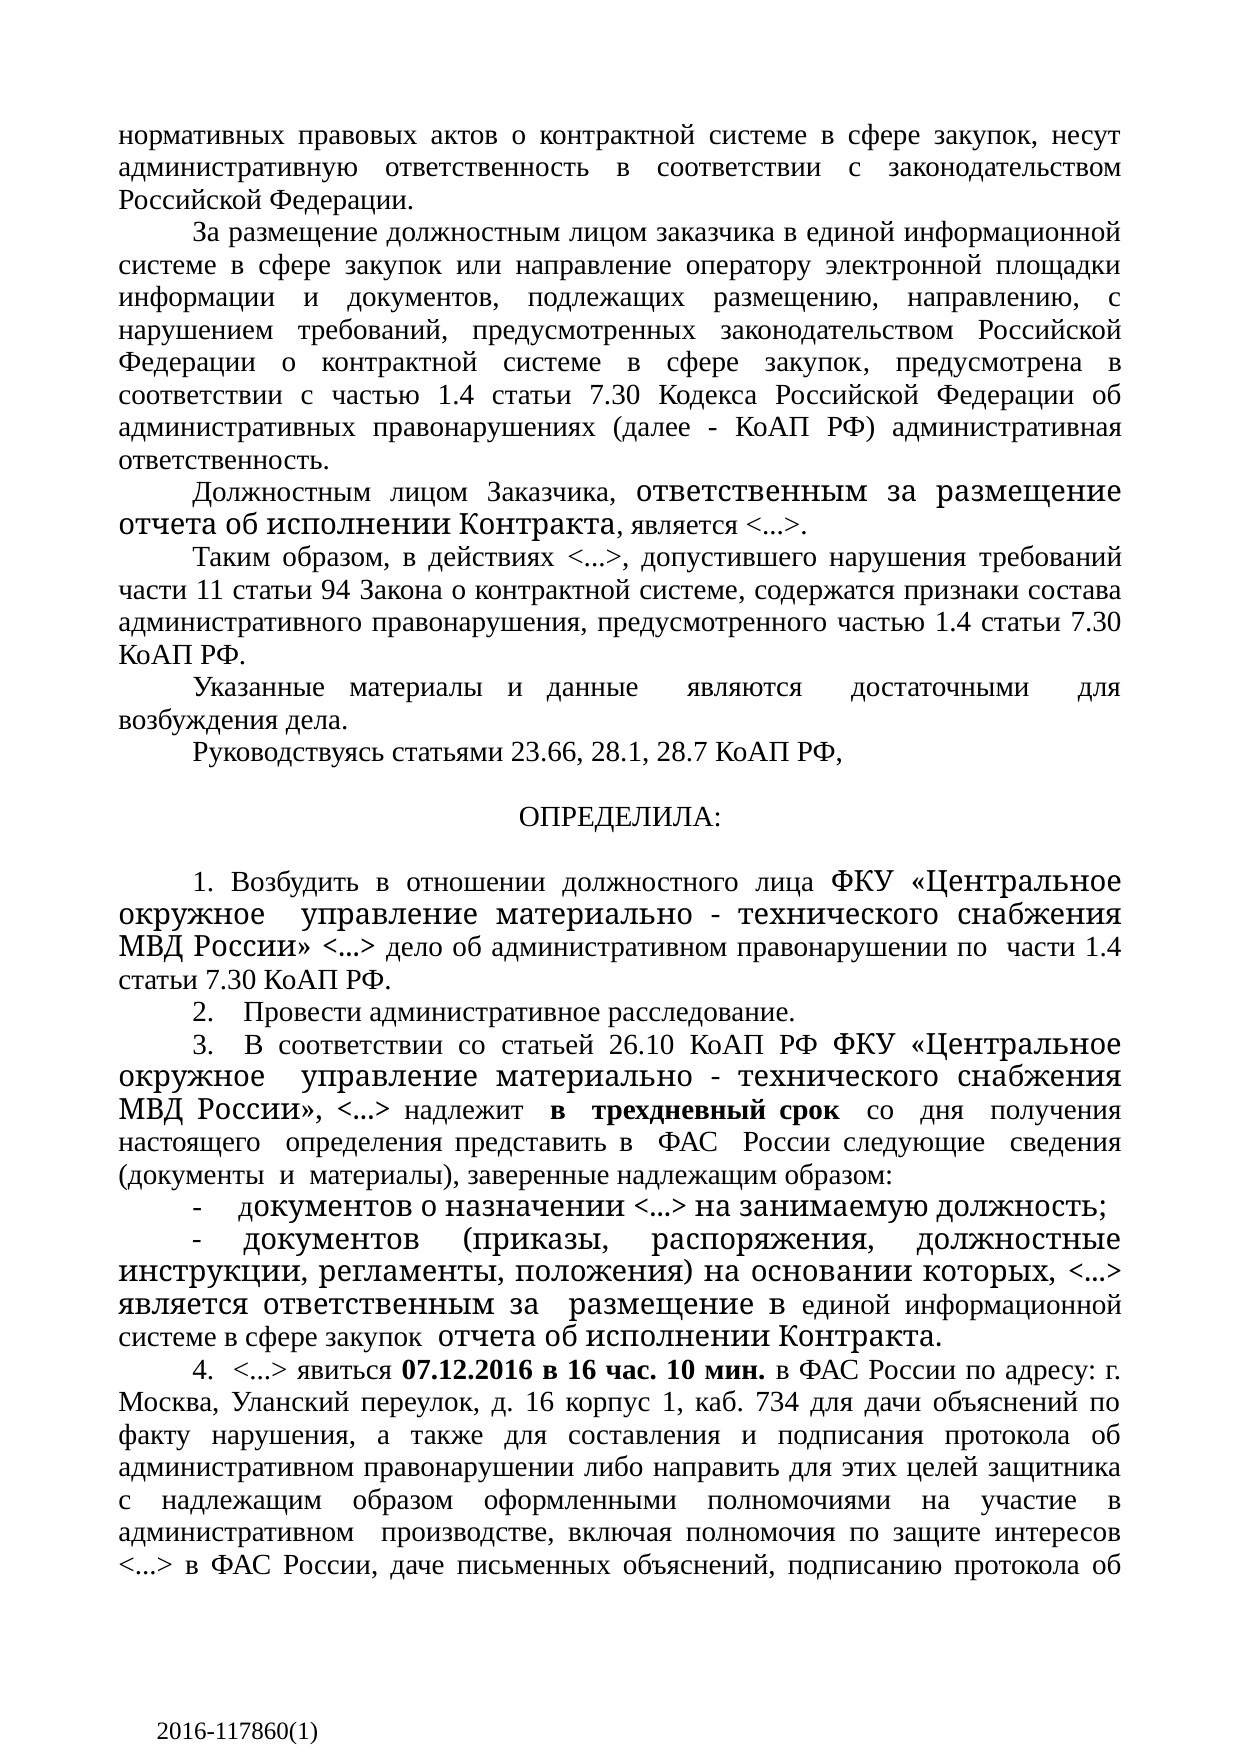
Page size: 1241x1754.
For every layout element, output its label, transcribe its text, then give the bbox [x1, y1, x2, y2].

text За размещение должностным лицом заказчика в единой информационной системе в сфере закупок или направление оператору электронной площадки информации и документов, подлежащих размещению, направлению, с нарушением требований, предусмотренных законодательством Российской Федерации о контрактной системе в сфере закупок, предусмотрена в соответствии с частью 1.4 статьи 7.30 Кодекса Российской Федерации об административных правонарушениях (далее - КоАП РФ) административная ответственность. [118, 216, 1122, 476]
text Таким образом, в действиях <...>, допустившего нарушения требований части 11 статьи 94 Закона о контрактной системе, содержатся признаки состава административного правонарушения, предусмотренного частью 1.4 статьи 7.30 КоАП РФ. [118, 541, 1122, 671]
text Должностным лицом Заказчика, ответственным за размещение отчета об исполнении Контракта, является <...>. [118, 476, 1122, 541]
text Руководствуясь статьями 23.66, 28.1, 28.7 КоАП РФ, [118, 736, 1122, 768]
list 2. Провести административное расследование. [118, 996, 1122, 1028]
list 3. В соответствии со статьей 26.10 КоАП РФ ФКУ «Центральное окружное управление материально - технического снабжения МВД России», <...> надлежит в трехдневный срок со дня получения настоящего определения представить в ФАС России следующие сведения (документы и материалы), заверенные надлежащим образом: [118, 1028, 1122, 1191]
text - документов о назначении <...> на занимаемую должность; [118, 1191, 1122, 1223]
text нормативных правовых актов о контрактной системе в сфере закупок, несут административную ответственность в соответствии с законодательством Российской Федерации. [118, 118, 1122, 216]
text 1. Возбудить в отношении должностного лица ФКУ «Центральное окружное управление материально - технического снабжения МВД России» <...> дело об административном правонарушении по части 1.4 статьи 7.30 КоАП РФ. [118, 866, 1122, 996]
list 4. <...> явиться 07.12.2016 в 16 час. 10 мин. в ФАС России по адресу: г. Москва, Уланский переулок, д. 16 корпус 1, каб. 734 для дачи объяснений по факту нарушения, а также для составления и подписания протокола об административном правонарушении либо направить для этих целей защитника с надлежащим образом оформленными полномочиями на участие в административном производстве, включая полномочия по защите интересов <...> в ФАС России, даче письменных объяснений, подписанию протокола об [118, 1353, 1122, 1581]
text Указанные материалы и данные являются достаточными для возбуждения дела. [118, 671, 1122, 736]
text ОПРЕДЕЛИЛА: [118, 801, 1122, 833]
text - документов (приказы, распоряжения, должностные инструкции, регламенты, положения) на основании которых, <...> является ответственным за размещение в единой информационной системе в сфере закупок отчета об исполнении Контракта. [118, 1223, 1122, 1353]
